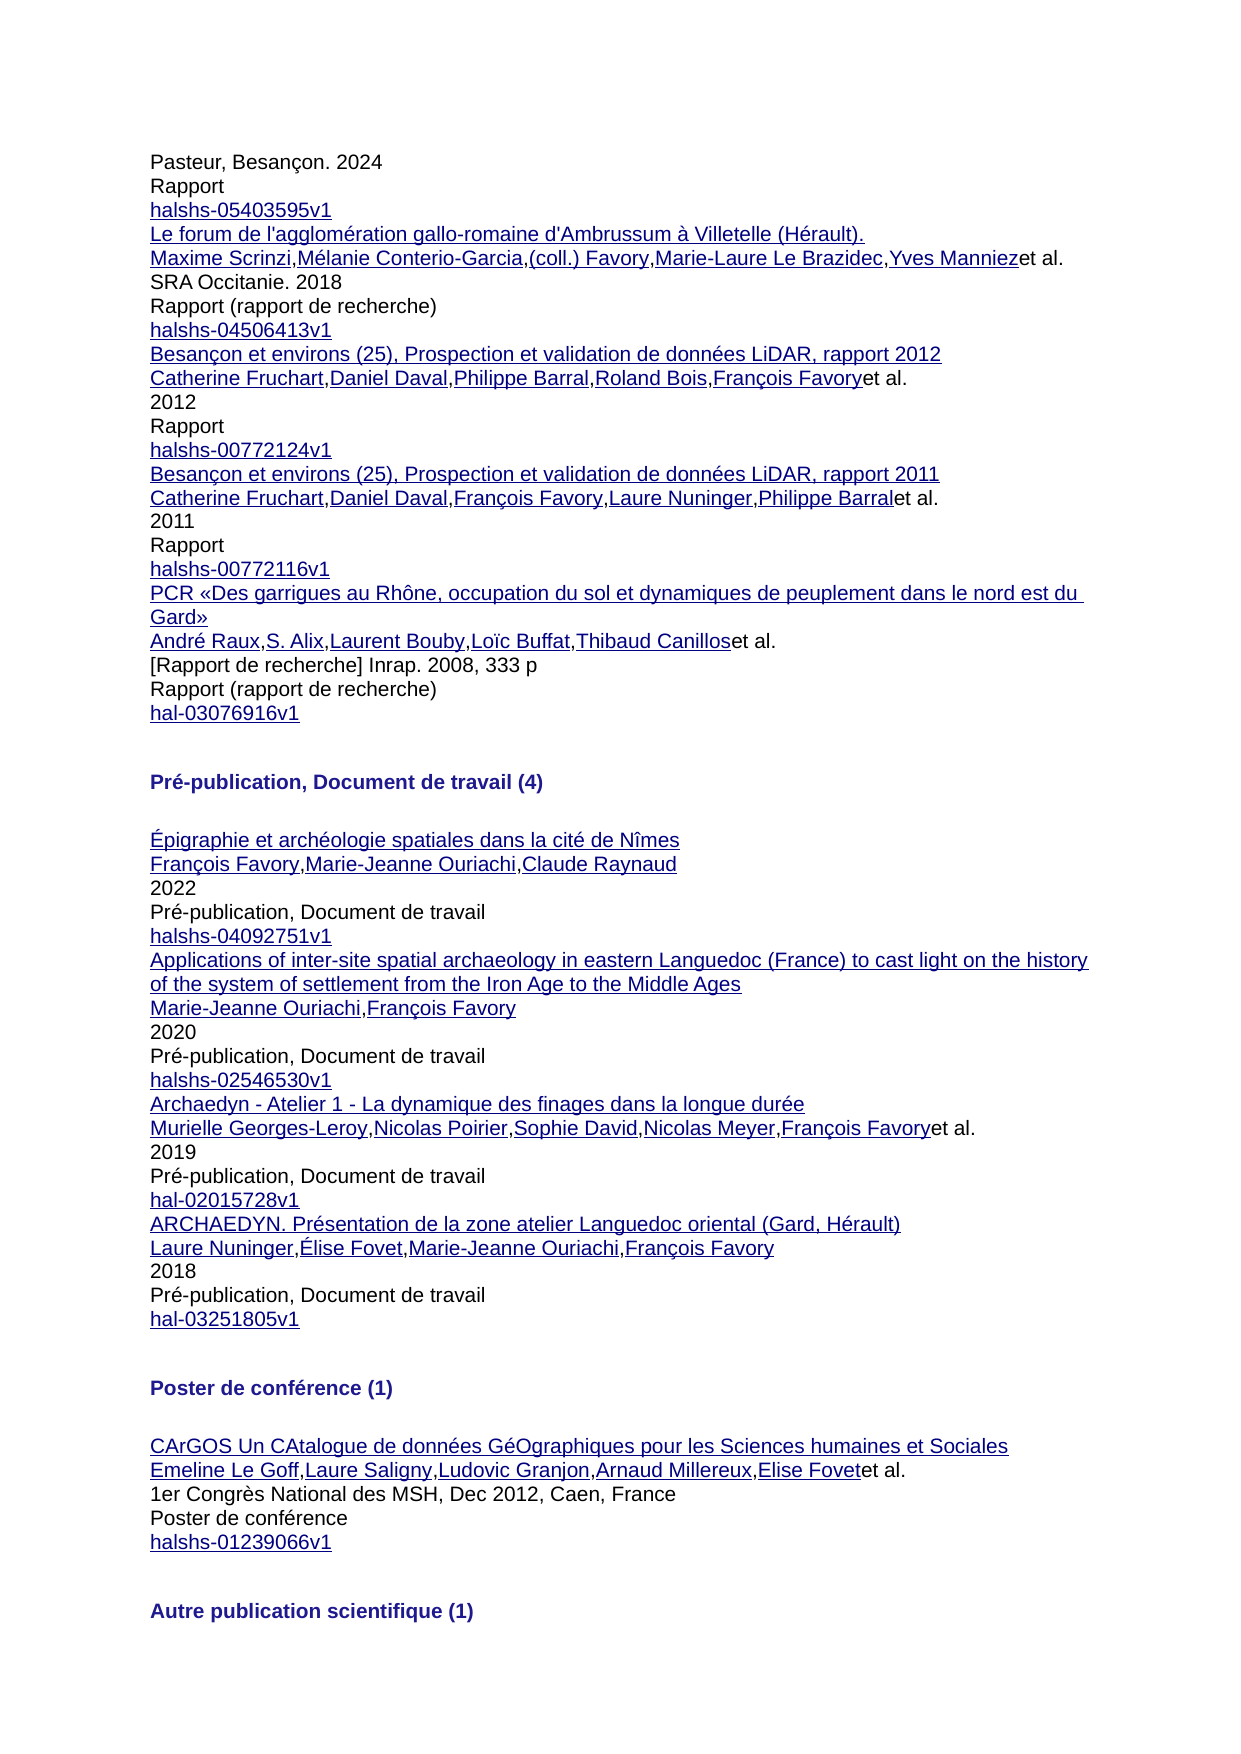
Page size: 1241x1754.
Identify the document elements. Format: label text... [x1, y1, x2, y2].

table_cell Besançon et environs (25), Prospection et validation de données LiDAR, rapport 2012 Catherine Fruchart,Daniel Daval,Philippe Barral,Roland Bois,François Favoryet al. 2012 Rapport halshs-00772124v1 [150, 342, 1090, 461]
subtitle Autre publication scientifique (1) [150, 1599, 1090, 1623]
table_cell Archaedyn - Atelier 1 - La dynamique des finages dans la longue durée Murielle Georges-Leroy,Nicolas Poirier,Sophie David,Nicolas Meyer,François Favoryet al. 2019 Pré-publication, Document de travail hal-02015728v1 [150, 1092, 1090, 1211]
subtitle Pré-publication, Document de travail (4) [150, 770, 1090, 794]
table_cell Pasteur, Besançon. 2024 Rapport halshs-05403595v1 [150, 150, 1090, 222]
table_cell ARCHAEDYN. Présentation de la zone atelier Languedoc oriental (Gard, Hérault) Laure Nuninger,Élise Fovet,Marie-Jeanne Ouriachi,François Favory 2018 Pré-publication, Document de travail hal-03251805v1 [150, 1211, 1090, 1331]
table_cell PCR «Des garrigues au Rhône, occupation du sol et dynamiques de peuplement dans le nord est du Gard» André Raux,S. Alix,Laurent Bouby,Loïc Buffat,Thibaud Canilloset al. [Rapport de recherche] Inrap. 2008, 333 p Rapport (rapport de recherche) hal-03076916v1 [150, 581, 1090, 725]
table_header CArGOS Un CAtalogue de données GéOgraphiques pour les Sciences humaines et Sociales Emeline Le Goff,Laure Saligny,Ludovic Granjon,Arnaud Millereux,Elise Fovetet al. 1er Congrès National des MSH, Dec 2012, Caen, France Poster de conférence halshs-01239066v1 [150, 1434, 1090, 1554]
table_cell Le forum de l'agglomération gallo-romaine d'Ambrussum à Villetelle (Hérault). Maxime Scrinzi,Mélanie Conterio-Garcia,(coll.) Favory,Marie-Laure Le Brazidec,Yves Manniezet al. SRA Occitanie. 2018 Rapport (rapport de recherche) halshs-04506413v1 [150, 222, 1090, 342]
subtitle Poster de conférence (1) [150, 1376, 1090, 1400]
table_header Épigraphie et archéologie spatiales dans la cité de Nîmes François Favory,Marie-Jeanne Ouriachi,Claude Raynaud 2022 Pré-publication, Document de travail halshs-04092751v1 [150, 828, 1090, 948]
table_cell Besançon et environs (25), Prospection et validation de données LiDAR, rapport 2011 Catherine Fruchart,Daniel Daval,François Favory,Laure Nuninger,Philippe Barralet al. 2011 Rapport halshs-00772116v1 [150, 461, 1090, 581]
table_cell Applications of inter-site spatial archaeology in eastern Languedoc (France) to cast light on the history of the system of settlement from the Iron Age to the Middle Ages Marie-Jeanne Ouriachi,François Favory 2020 Pré-publication, Document de travail halshs-02546530v1 [150, 948, 1090, 1092]
